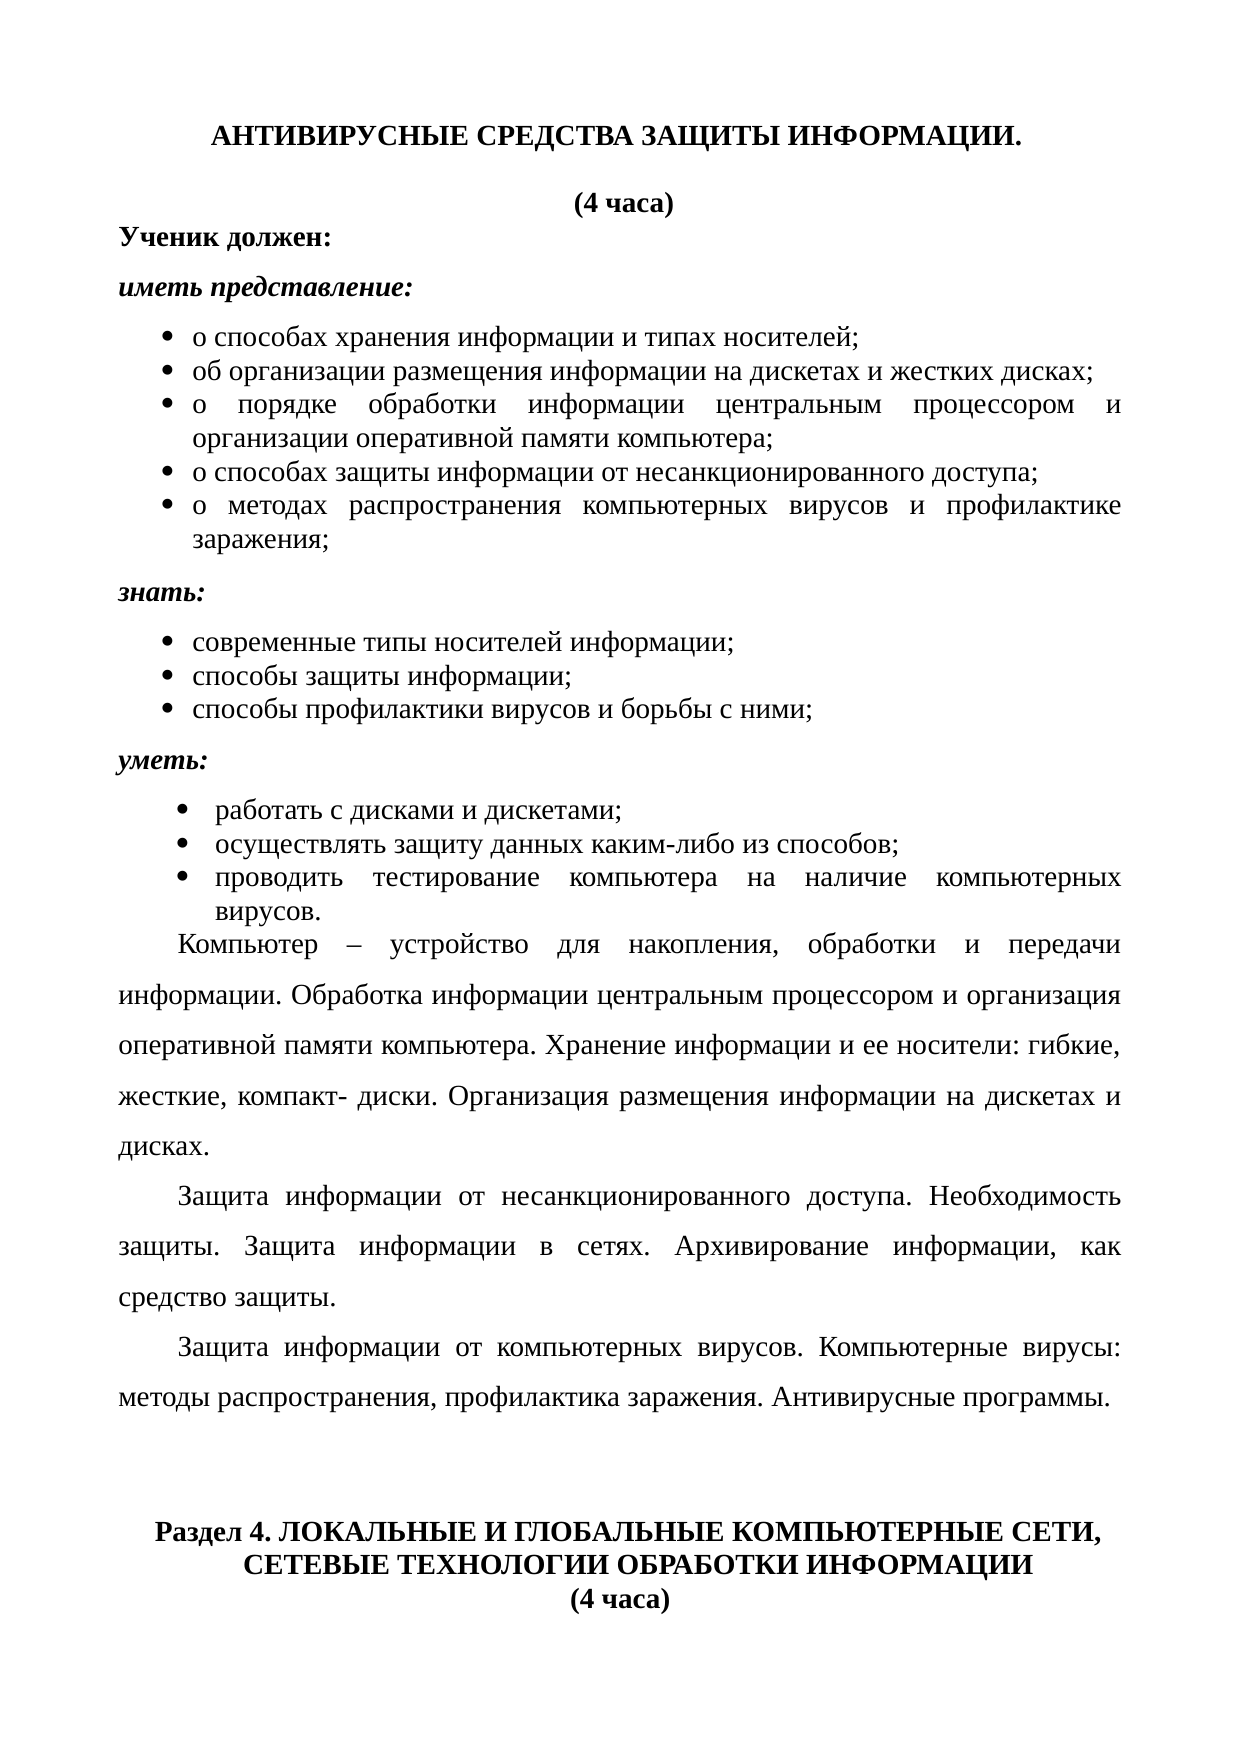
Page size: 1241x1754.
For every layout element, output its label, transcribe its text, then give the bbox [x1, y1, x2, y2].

text Раздел 4. ЛОКАЛЬНЫЕ И ГЛОБАЛЬНЫЕ КОМПЬЮТЕРНЫЕ СЕТИ, [118, 1514, 1122, 1547]
text Ученик должен: [118, 219, 1122, 252]
list о методах распространения компьютерных вирусов и профилактике заражения; [162, 487, 1122, 555]
text знать: [118, 574, 1122, 607]
text иметь представление: [118, 269, 1122, 303]
text (4 часа) [118, 185, 1122, 219]
text Компьютер – устройство для накопления, обработки и передачи информации. Обработка информации центральным процессором и организация оперативной памяти компьютера. Хранение информации и ее носители: гибкие, жесткие, компакт- диски. Организация размещения информации на дискетах и дисках. [118, 927, 1122, 1161]
list о способах хранения информации и типах носителей; [162, 319, 1122, 353]
list об организации размещения информации на дискетах и жестких дисках; [162, 353, 1122, 387]
list о способах защиты информации от несанкционированного доступа; [162, 454, 1122, 487]
text уметь: [118, 742, 1122, 775]
list способы профилактики вирусов и борьбы с ними; [162, 691, 1122, 725]
list способы защиты информации; [162, 658, 1122, 691]
list современные типы носителей информации; [162, 624, 1122, 658]
list о порядке обработки информации центральным процессором и организации оперативной памяти компьютера; [162, 387, 1122, 454]
list работать с дисками и дискетами; [177, 792, 1122, 826]
text Защита информации от несанкционированного доступа. Необходимость защиты. Защита информации в сетях. Архивирование информации, как средство защиты. [118, 1178, 1122, 1312]
list проводить тестирование компьютера на наличие компьютерных вирусов. [177, 859, 1122, 927]
text (4 часа) [118, 1581, 1122, 1614]
text Защита информации от компьютерных вирусов. Компьютерные вирусы: методы распространения, профилактика заражения. Антивирусные программы. [118, 1329, 1122, 1413]
list осуществлять защиту данных каким-либо из способов; [177, 826, 1122, 859]
text СЕТЕВЫЕ ТЕХНОЛОГИИ ОБРАБОТКИ ИНФОРМАЦИИ [118, 1547, 1122, 1581]
text АНТИВИРУСНЫЕ СРЕДСТВА ЗАЩИТЫ ИНФОРМАЦИИ. [118, 118, 1122, 152]
